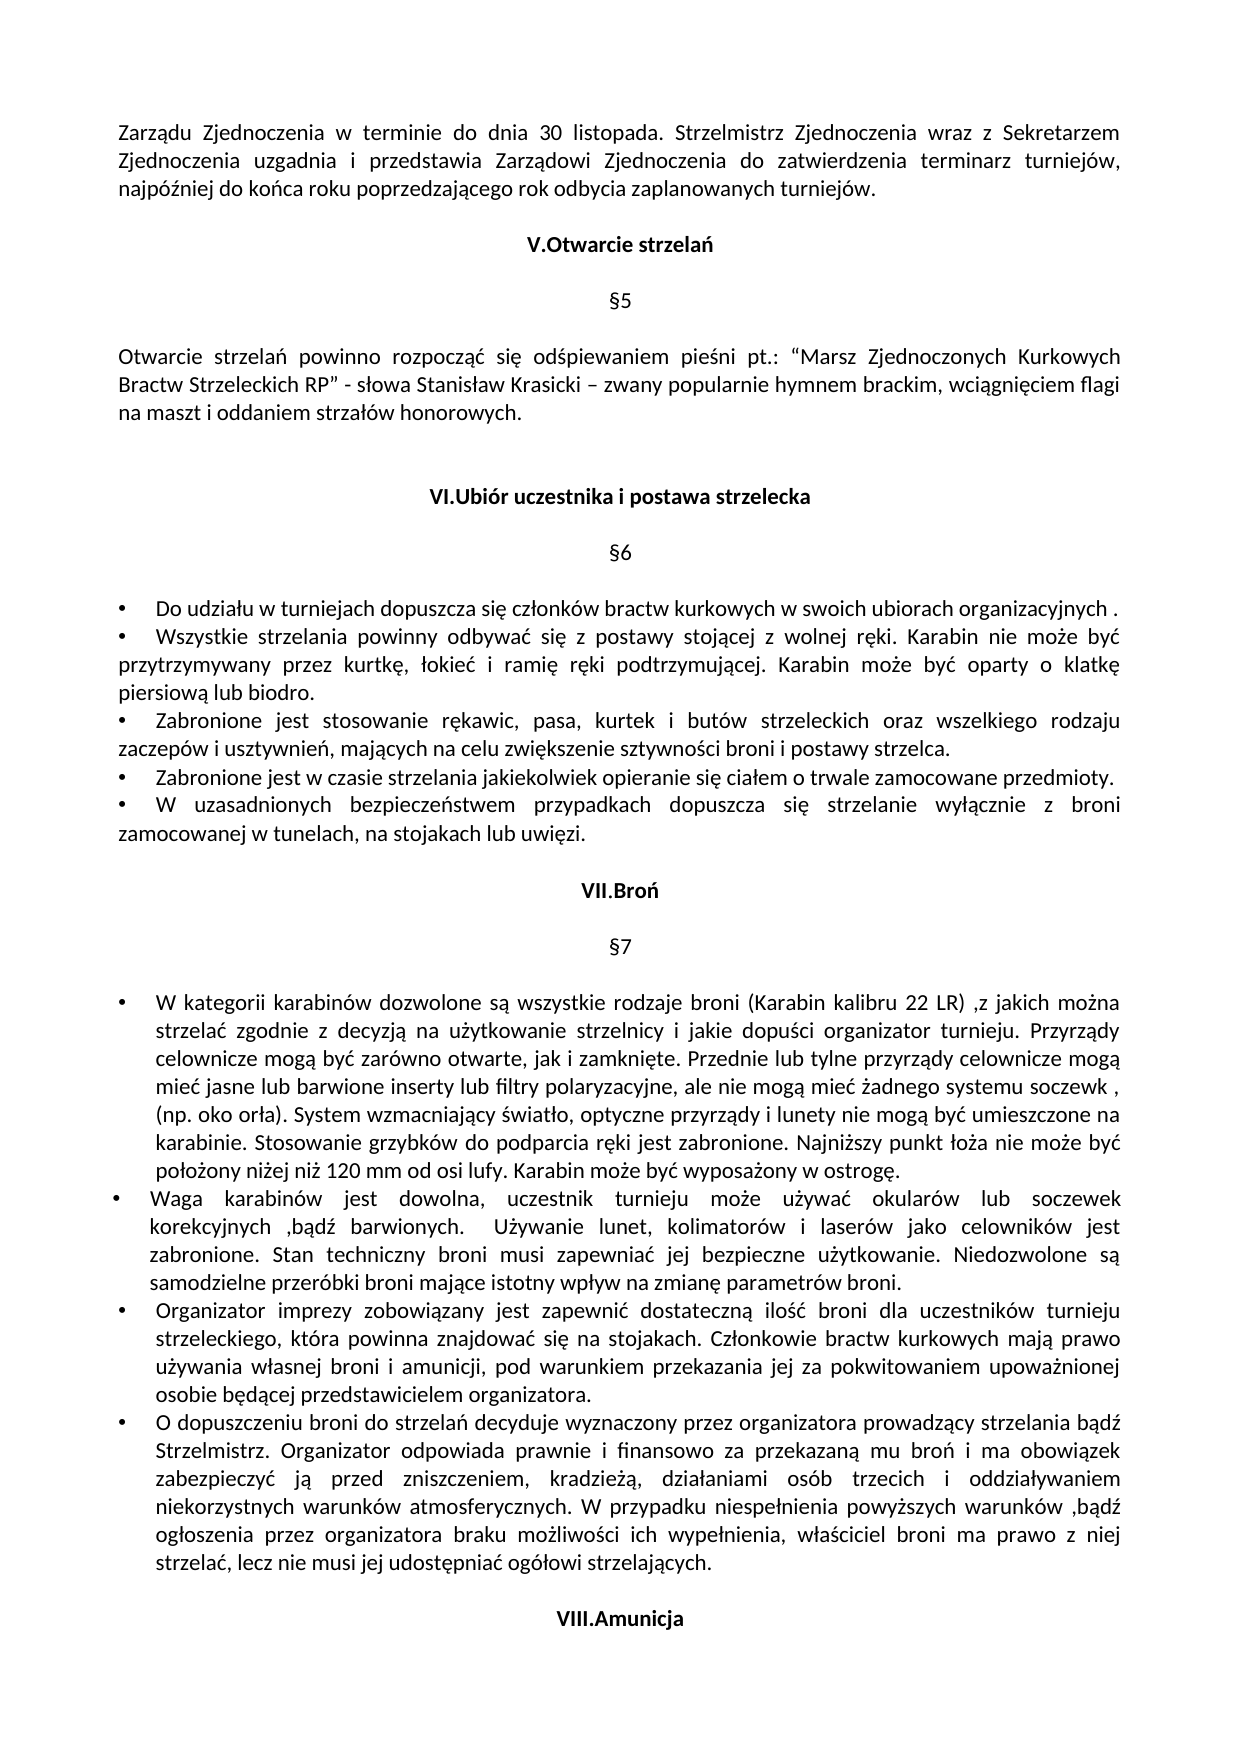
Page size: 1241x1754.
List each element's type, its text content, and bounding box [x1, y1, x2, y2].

text V.Otwarcie strzelań [118, 230, 1122, 258]
list W kategorii karabinów dozwolone są wszystkie rodzaje broni (Karabin kalibru 22 LR) ,z jakich można strzelać zgodnie z decyzją na użytkowanie strzelnicy i jakie dopuści organizator turnieju. Przyrządy celownicze mogą być zarówno otwarte, jak i zamknięte. Przednie lub tylne przyrządy celownicze mogą mieć jasne lub barwione inserty lub filtry polaryzacyjne, ale nie mogą mieć żadnego systemu soczewk , (np. oko orła). System wzmacniający światło, optyczne przyrządy i lunety nie mogą być umieszczone na karabinie. Stosowanie grzybków do podparcia ręki jest zabronione. Najniższy punkt łoża nie może być położony niżej niż 120 mm od osi lufy. Karabin może być wyposażony w ostrogę. [118, 988, 1122, 1184]
list Zabronione jest w czasie strzelania jakiekolwiek opieranie się ciałem o trwale zamocowane przedmioty. [81, 763, 1122, 791]
list Wszystkie strzelania powinny odbywać się z postawy stojącej z wolnej ręki. Karabin nie może być przytrzymywany przez kurtkę, łokieć i ramię ręki podtrzymującej. Karabin może być oparty o klatkę piersiową lub biodro. [81, 622, 1122, 707]
list Do udziału w turniejach dopuszcza się członków bractw kurkowych w swoich ubiorach organizacyjnych . [81, 594, 1122, 622]
text §6 [118, 538, 1122, 566]
text Zarządu Zjednoczenia w terminie do dnia 30 listopada. Strzelmistrz Zjednoczenia wraz z Sekretarzem Zjednoczenia uzgadnia i przedstawia Zarządowi Zjednoczenia do zatwierdzenia terminarz turniejów, najpóźniej do końca roku poprzedzającego rok odbycia zaplanowanych turniejów. [118, 118, 1122, 202]
text §7 [118, 932, 1122, 960]
list Waga karabinów jest dowolna, uczestnik turnieju może używać okularów lub soczewek korekcyjnych ,bądź barwionych. Używanie lunet, kolimatorów i laserów jako celowników jest zabronione. Stan techniczny broni musi zapewniać jej bezpieczne użytkowanie. Niedozwolone są samodzielne przeróbki broni mające istotny wpływ na zmianę parametrów broni. [112, 1184, 1122, 1296]
list O dopuszczeniu broni do strzelań decyduje wyznaczony przez organizatora prowadzący strzelania bądź Strzelmistrz. Organizator odpowiada prawnie i finansowo za przekazaną mu broń i ma obowiązek zabezpieczyć ją przed zniszczeniem, kradzieżą, działaniami osób trzecich i oddziaływaniem niekorzystnych warunków atmosferycznych. W przypadku niespełnienia powyższych warunków ,bądź ogłoszenia przez organizatora braku możliwości ich wypełnienia, właściciel broni ma prawo z niej strzelać, lecz nie musi jej udostępniać ogółowi strzelających. [118, 1408, 1122, 1576]
list Zabronione jest stosowanie rękawic, pasa, kurtek i butów strzeleckich oraz wszelkiego rodzaju zaczepów i usztywnień, mających na celu zwiększenie sztywności broni i postawy strzelca. [81, 707, 1122, 763]
list W uzasadnionych bezpieczeństwem przypadkach dopuszcza się strzelanie wyłącznie z broni zamocowanej w tunelach, na stojakach lub uwięzi. [81, 791, 1122, 847]
list Organizator imprezy zobowiązany jest zapewnić dostateczną ilość broni dla uczestników turnieju strzeleckiego, która powinna znajdować się na stojakach. Członkowie bractw kurkowych mają prawo używania własnej broni i amunicji, pod warunkiem przekazania jej za pokwitowaniem upoważnionej osobie będącej przedstawicielem organizatora. [118, 1296, 1122, 1408]
text VI.Ubiór uczestnika i postawa strzelecka [118, 482, 1122, 510]
text §5 [118, 286, 1122, 314]
text VIII.Amunicja [118, 1604, 1122, 1632]
text Otwarcie strzelań powinno rozpocząć się odśpiewaniem pieśni pt.: “Marsz Zjednoczonych Kurkowych Bractw Strzeleckich RP” - słowa Stanisław Krasicki – zwany popularnie hymnem brackim, wciągnięciem flagi na maszt i oddaniem strzałów honorowych. [118, 342, 1122, 426]
text VII.Broń [118, 875, 1122, 904]
